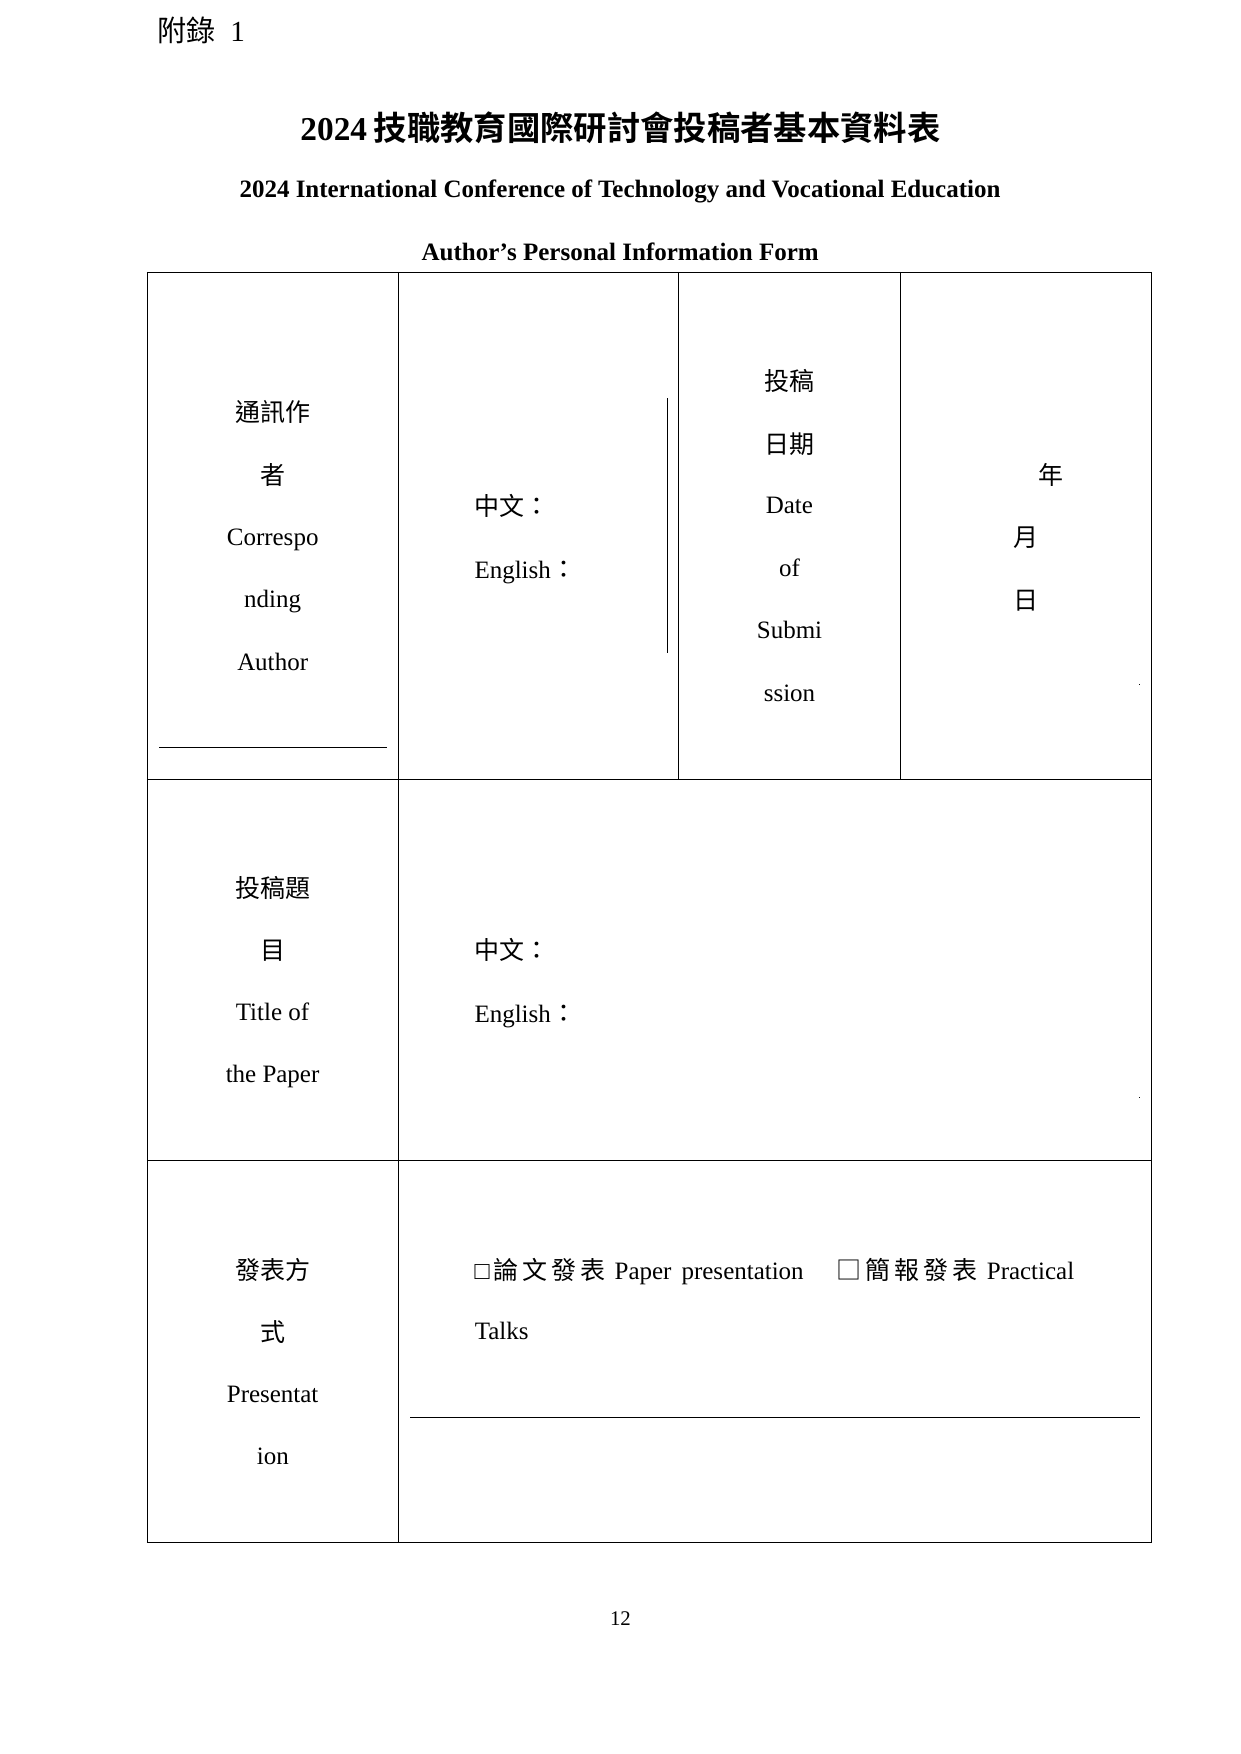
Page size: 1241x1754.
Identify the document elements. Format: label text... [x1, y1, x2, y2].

table_header [889, 273, 900, 779]
table_cell [148, 1161, 158, 1542]
table_header [679, 273, 690, 779]
text Author’s Personal Information Form [148, 209, 1092, 272]
table_header 投稿日期 Date of Submission [691, 274, 888, 778]
table_header 中文： English： [399, 273, 678, 779]
text 2024技職教育國際研討會投稿者基本資料表 [148, 84, 1092, 147]
table_cell □論文發表Paper presentation □簡報發表Practical Talks [399, 1161, 1151, 1542]
table_cell 中文： English： [399, 780, 1151, 1160]
table_header 年 月 日 [901, 273, 1151, 779]
table_cell 投稿題目 Title of the Paper [159, 781, 386, 1159]
table_cell [387, 1161, 398, 1542]
text 2024 International Conference of Technology and Vocational Education [147, 147, 1092, 209]
table_cell [148, 780, 158, 1160]
text [142, 0, 353, 75]
text 附錄 1 [157, 7, 338, 50]
table_header 通訊作者 Corresponding Author [148, 273, 398, 779]
table_cell 發表方式 Presentation [159, 1163, 386, 1541]
table_cell [387, 780, 398, 1160]
